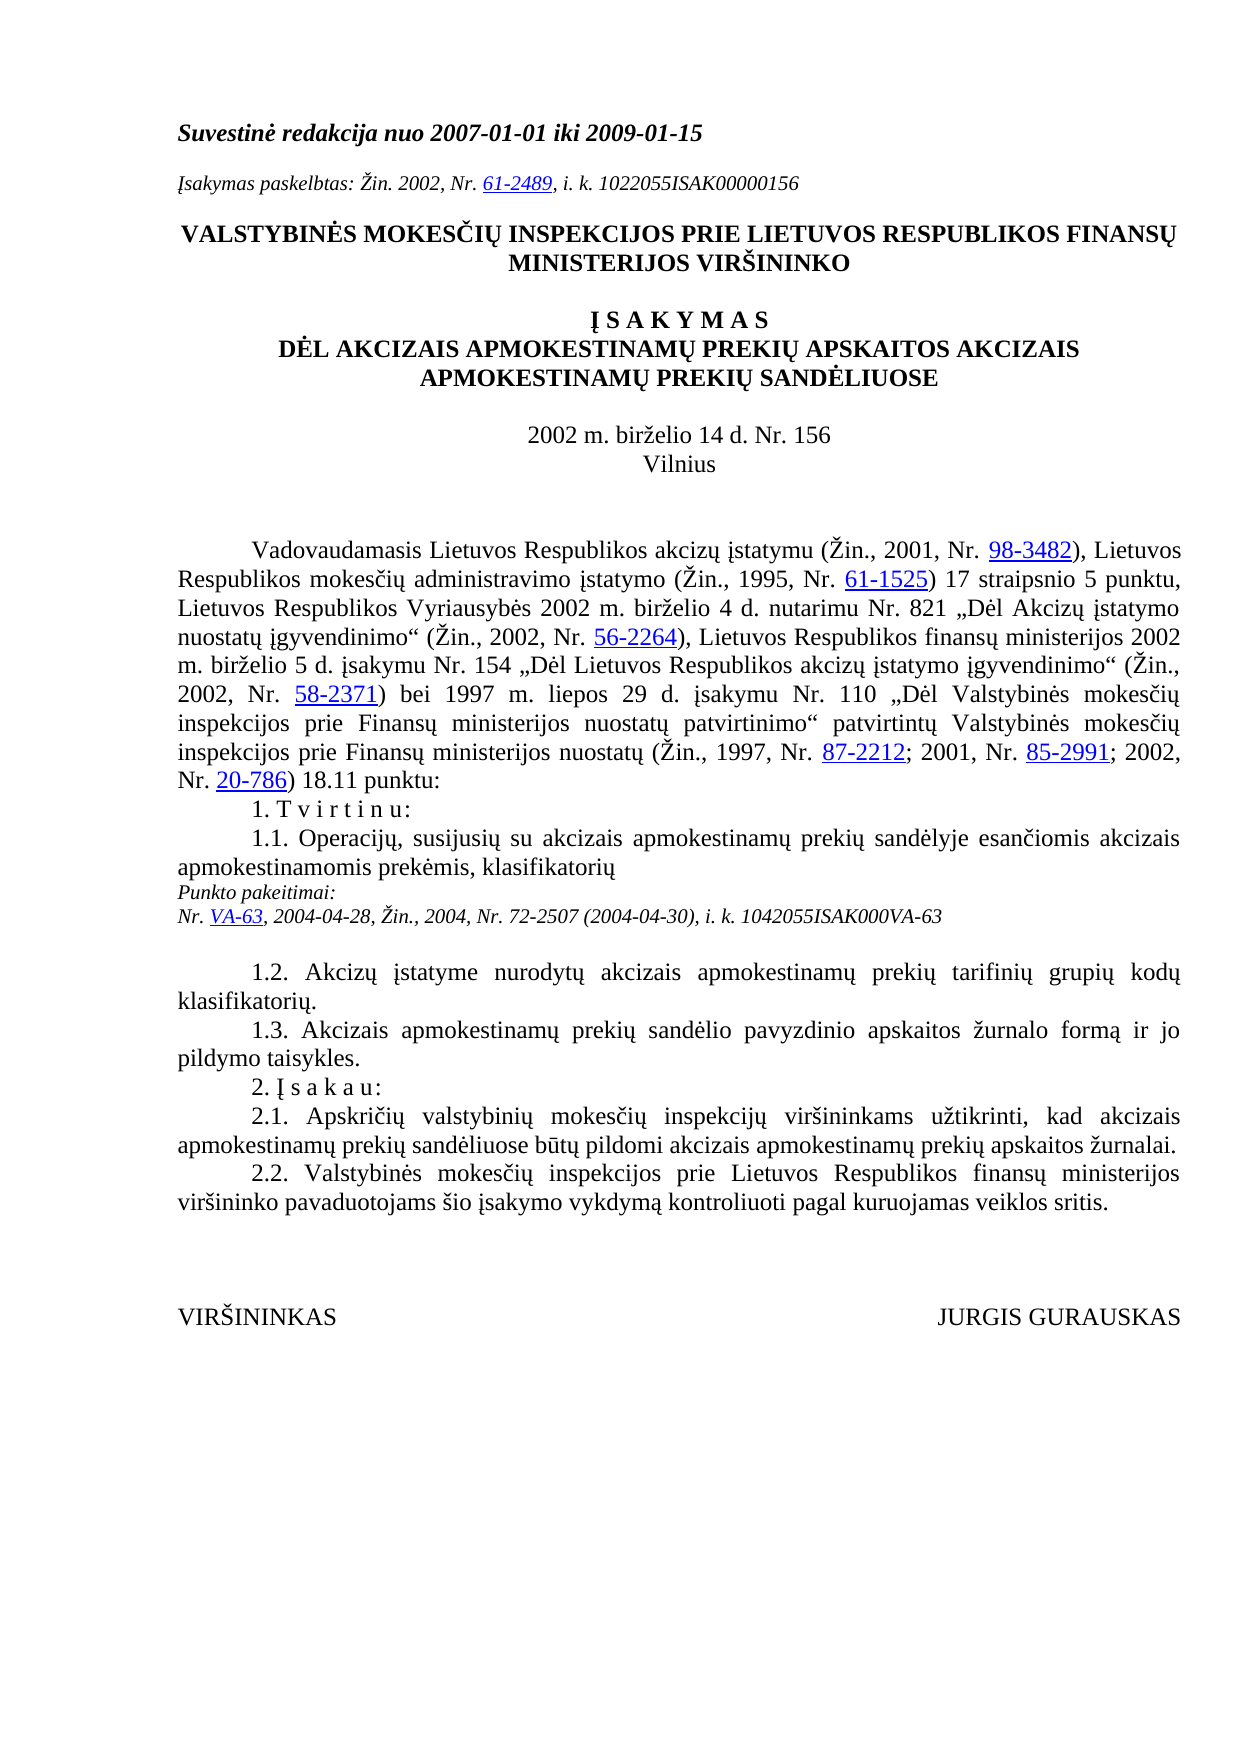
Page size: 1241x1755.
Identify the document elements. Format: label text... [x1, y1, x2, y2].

text 1.3. Akcizais apmokestinamų prekių sandėlio pavyzdinio apskaitos žurnalo formą ir jo pildymo taisykles. [177, 1015, 1181, 1072]
text 1.2. Akcizų įstatyme nurodytų akcizais apmokestinamų prekių tarifinių grupių kodų klasifikatorių. [177, 957, 1181, 1015]
text Vilnius [177, 449, 1181, 478]
text Vadovaudamasis Lietuvos Respublikos akcizų įstatymu (Žin., 2001, Nr. 98-3482), Lietuvos Respublikos mokesčių administravimo įstatymo (Žin., 1995, Nr. 61-1525) 17 straipsnio 5 punktu, Lietuvos Respublikos Vyriausybės 2002 m. birželio 4 d. nutarimu Nr. 821 „Dėl Akcizų įstatymo nuostatų įgyvendinimo“ (Žin., 2002, Nr. 56-2264), Lietuvos Respublikos finansų ministerijos 2002 m. birželio 5 d. įsakymu Nr. 154 „Dėl Lietuvos Respublikos akcizų įstatymo įgyvendinimo“ (Žin., 2002, Nr. 58-2371) bei 1997 m. liepos 29 d. įsakymu Nr. 110 „Dėl Valstybinės mokesčių inspekcijos prie Finansų ministerijos nuostatų patvirtinimo“ patvirtintų Valstybinės mokesčių inspekcijos prie Finansų ministerijos nuostatų (Žin., 1997, Nr. 87-2212; 2001, Nr. 85-2991; 2002, Nr. 20-786) 18.11 punktu: [177, 535, 1181, 794]
text 1. Tvirtinu: [177, 794, 1181, 823]
text Nr. VA-63, 2004-04-28, Žin., 2004, Nr. 72-2507 (2004-04-30), i. k. 1042055ISAK000VA-63 [177, 904, 1181, 928]
text Suvestinė redakcija nuo 2007-01-01 iki 2009-01-15 [177, 118, 1181, 147]
text DĖL AKCIZAIS APMOKESTINAMŲ PREKIŲ APSKAITOS AKCIZAIS APMOKESTINAMŲ PREKIŲ SANDĖLIUOSE [177, 334, 1181, 392]
text 1.1. Operacijų, susijusių su akcizais apmokestinamų prekių sandėlyje esančiomis akcizais apmokestinamomis prekėmis, klasifikatorių [177, 823, 1181, 880]
text 2.2. Valstybinės mokesčių inspekcijos prie Lietuvos Respublikos finansų ministerijos viršininko pavaduotojams šio įsakymo vykdymą kontroliuoti pagal kuruojamas veiklos sritis. [177, 1158, 1181, 1216]
text Punkto pakeitimai: [177, 880, 1181, 904]
text 2.1. Apskričių valstybinių mokesčių inspekcijų viršininkams užtikrinti, kad akcizais apmokestinamų prekių sandėliuose būtų pildomi akcizais apmokestinamų prekių apskaitos žurnalai. [177, 1101, 1181, 1158]
text 2002 m. birželio 14 d. Nr. 156 [177, 420, 1181, 449]
text 2. Įsakau: [177, 1072, 1181, 1101]
text Į S A K Y M A S [177, 305, 1181, 334]
text VALSTYBINĖS MOKESČIŲ INSPEKCIJOS PRIE LIETUVOS RESPUBLIKOS FINANSŲ MINISTERIJOS VIRŠININKO [177, 219, 1181, 277]
text Įsakymas paskelbtas: Žin. 2002, Nr. 61-2489, i. k. 1022055ISAK00000156 [177, 171, 1181, 195]
text Viršininkas Jurgis Gurauskas [177, 1302, 1181, 1331]
